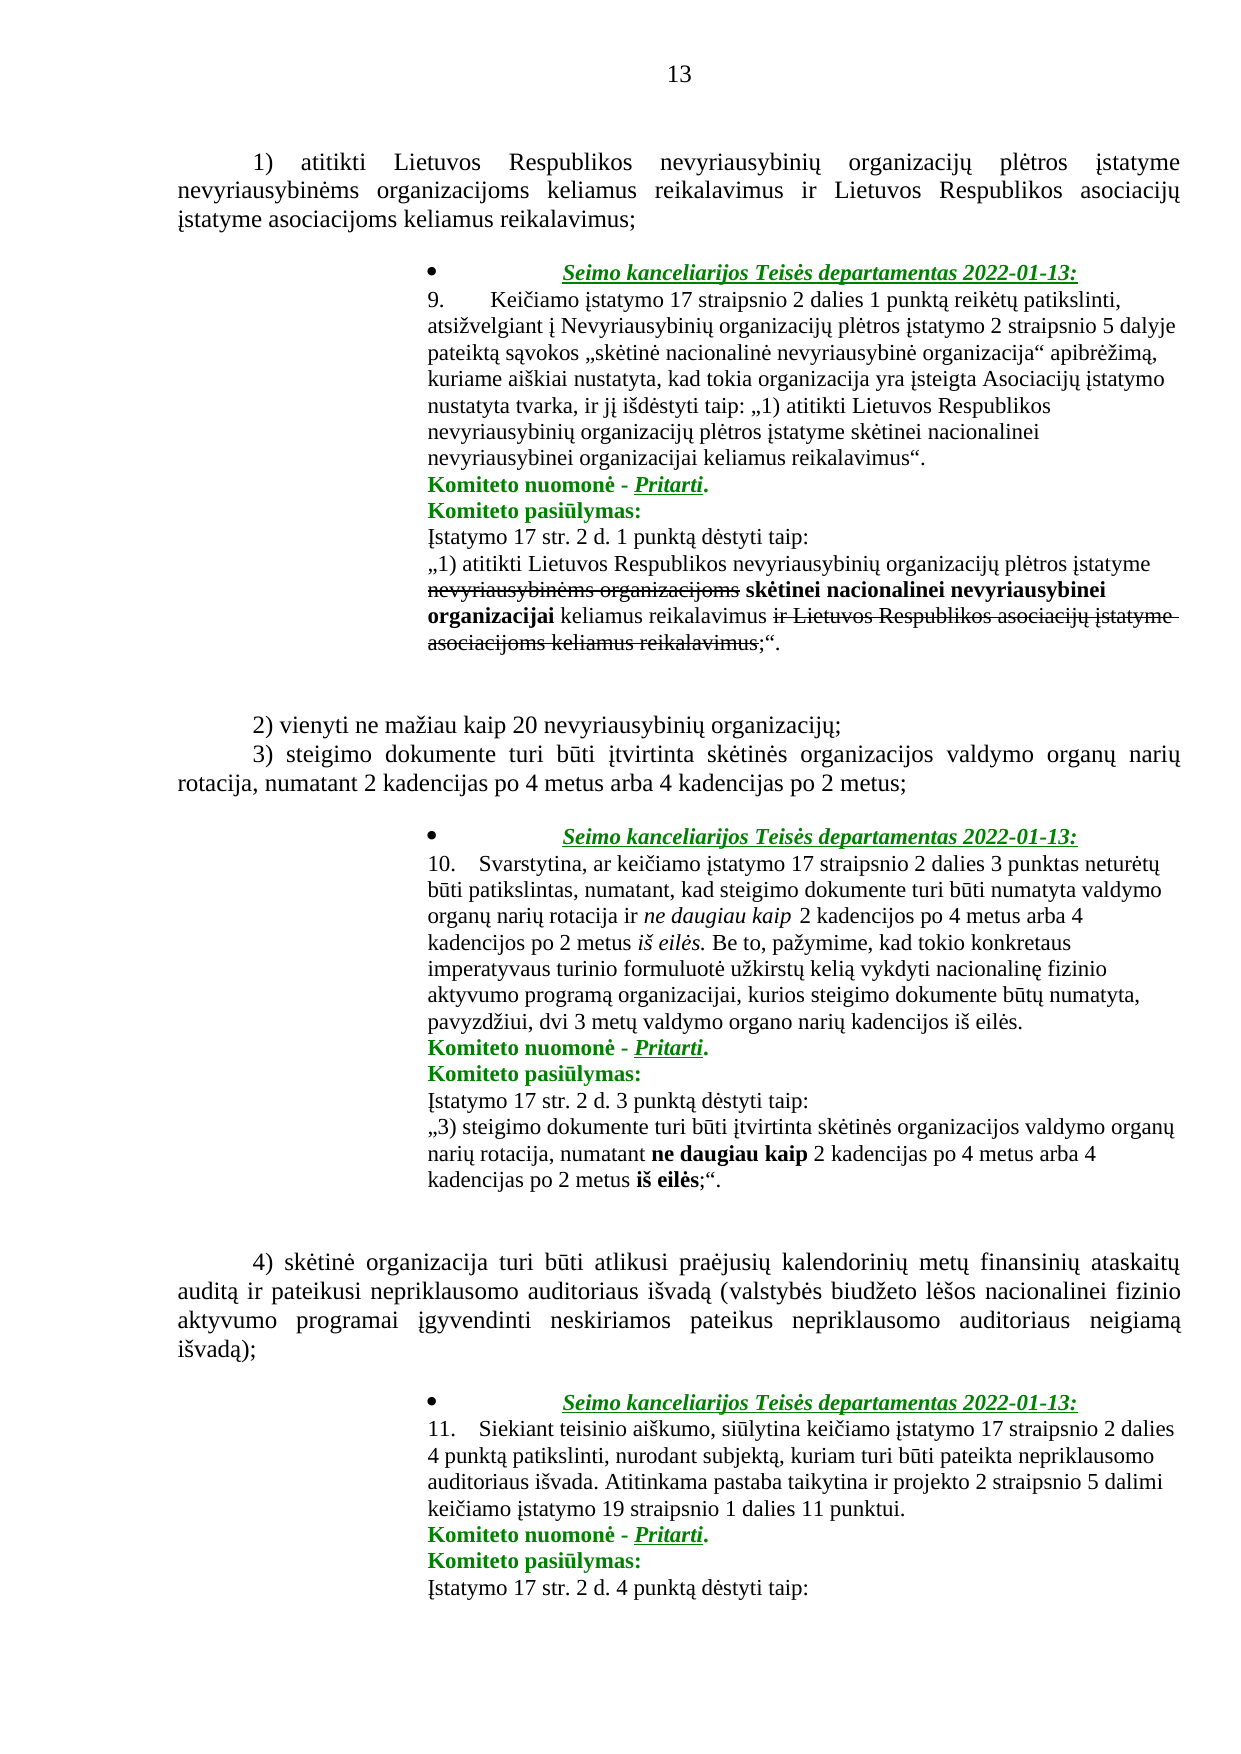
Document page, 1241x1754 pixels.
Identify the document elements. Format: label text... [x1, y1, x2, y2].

text Komiteto pasiūlymas: [427, 1547, 1181, 1574]
list Seimo kanceliarijos Teisės departamentas 2022-01-13: [427, 1389, 1181, 1416]
text Įstatymo 17 str. 2 d. 3 punktą dėstyti taip: [427, 1087, 1181, 1113]
text Įstatymo 17 str. 2 d. 1 punktą dėstyti taip: [427, 523, 1181, 550]
text Komiteto pasiūlymas: [427, 1061, 1181, 1087]
text Komiteto nuomonė - Pritarti. [427, 1034, 1181, 1061]
list Seimo kanceliarijos Teisės departamentas 2022-01-13: [427, 259, 1181, 286]
text Komiteto nuomonė - Pritarti. [427, 1521, 1181, 1547]
list Seimo kanceliarijos Teisės departamentas 2022-01-13: [427, 823, 1181, 850]
text 11. Siekiant teisinio aiškumo, siūlytina keičiamo įstatymo 17 straipsnio 2 dalies 4 punktą patikslinti, nurodant subjektą, kuriam turi būti pateikta nepriklausomo auditoriaus išvada. Atitinkama pastaba taikytina ir projekto 2 straipsnio 5 dalimi keičiamo įstatymo 19 straipsnio 1 dalies 11 punktui. [427, 1416, 1181, 1521]
text Komiteto nuomonė - Pritarti. [427, 471, 1181, 497]
text 1) atitikti Lietuvos Respublikos nevyriausybinių organizacijų plėtros įstatyme nevyriausybinėms organizacijoms keliamus reikalavimus ir Lietuvos Respublikos asociacijų įstatyme asociacijoms keliamus reikalavimus; [177, 147, 1181, 233]
text 9. Keičiamo įstatymo 17 straipsnio 2 dalies 1 punktą reikėtų patikslinti, atsižvelgiant į Nevyriausybinių organizacijų plėtros įstatymo 2 straipsnio 5 dalyje pateiktą sąvokos „skėtinė nacionalinė nevyriausybinė organizacija“ apibrėžimą, kuriame aiškiai nustatyta, kad tokia organizacija yra įsteigta Asociacijų įstatymo nustatyta tvarka, ir jį išdėstyti taip: „1) atitikti Lietuvos Respublikos nevyriausybinių organizacijų plėtros įstatyme skėtinei nacionalinei nevyriausybinei organizacijai keliamus reikalavimus“. [427, 286, 1181, 471]
text 4) skėtinė organizacija turi būti atlikusi praėjusių kalendorinių metų finansinių ataskaitų auditą ir pateikusi nepriklausomo auditoriaus išvadą (valstybės biudžeto lėšos nacionalinei fizinio aktyvumo programai įgyvendinti neskiriamos pateikus nepriklausomo auditoriaus neigiamą išvadą); [177, 1247, 1181, 1362]
text 3) steigimo dokumente turi būti įtvirtinta skėtinės organizacijos valdymo organų narių rotacija, numatant 2 kadencijas po 4 metus arba 4 kadencijas po 2 metus; [177, 739, 1181, 797]
text „1) atitikti Lietuvos Respublikos nevyriausybinių organizacijų plėtros įstatyme nevyriausybinėms organizacijoms skėtinei nacionalinei nevyriausybinei organizacijai keliamus reikalavimus ir Lietuvos Respublikos asociacijų įstatyme asociacijoms keliamus reikalavimus;“. [427, 550, 1181, 655]
text „3) steigimo dokumente turi būti įtvirtinta skėtinės organizacijos valdymo organų narių rotacija, numatant ne daugiau kaip 2 kadencijas po 4 metus arba 4 kadencijas po 2 metus iš eilės;“. [427, 1113, 1181, 1192]
text Komiteto pasiūlymas: [427, 497, 1181, 523]
text 2) vienyti ne mažiau kaip 20 nevyriausybinių organizacijų; [177, 710, 1181, 739]
text Įstatymo 17 str. 2 d. 4 punktą dėstyti taip: [427, 1574, 1181, 1600]
text 10. Svarstytina, ar keičiamo įstatymo 17 straipsnio 2 dalies 3 punktas neturėtų būti patikslintas, numatant, kad steigimo dokumente turi būti numatyta valdymo organų narių rotacija ir ne daugiau kaip 2 kadencijos po 4 metus arba 4 kadencijos po 2 metus iš eilės. Be to, pažymime, kad tokio konkretaus imperatyvaus turinio formuluotė užkirstų kelią vykdyti nacionalinę fizinio aktyvumo programą organizacijai, kurios steigimo dokumente būtų numatyta, pavyzdžiui, dvi 3 metų valdymo organo narių kadencijos iš eilės. [427, 850, 1181, 1034]
